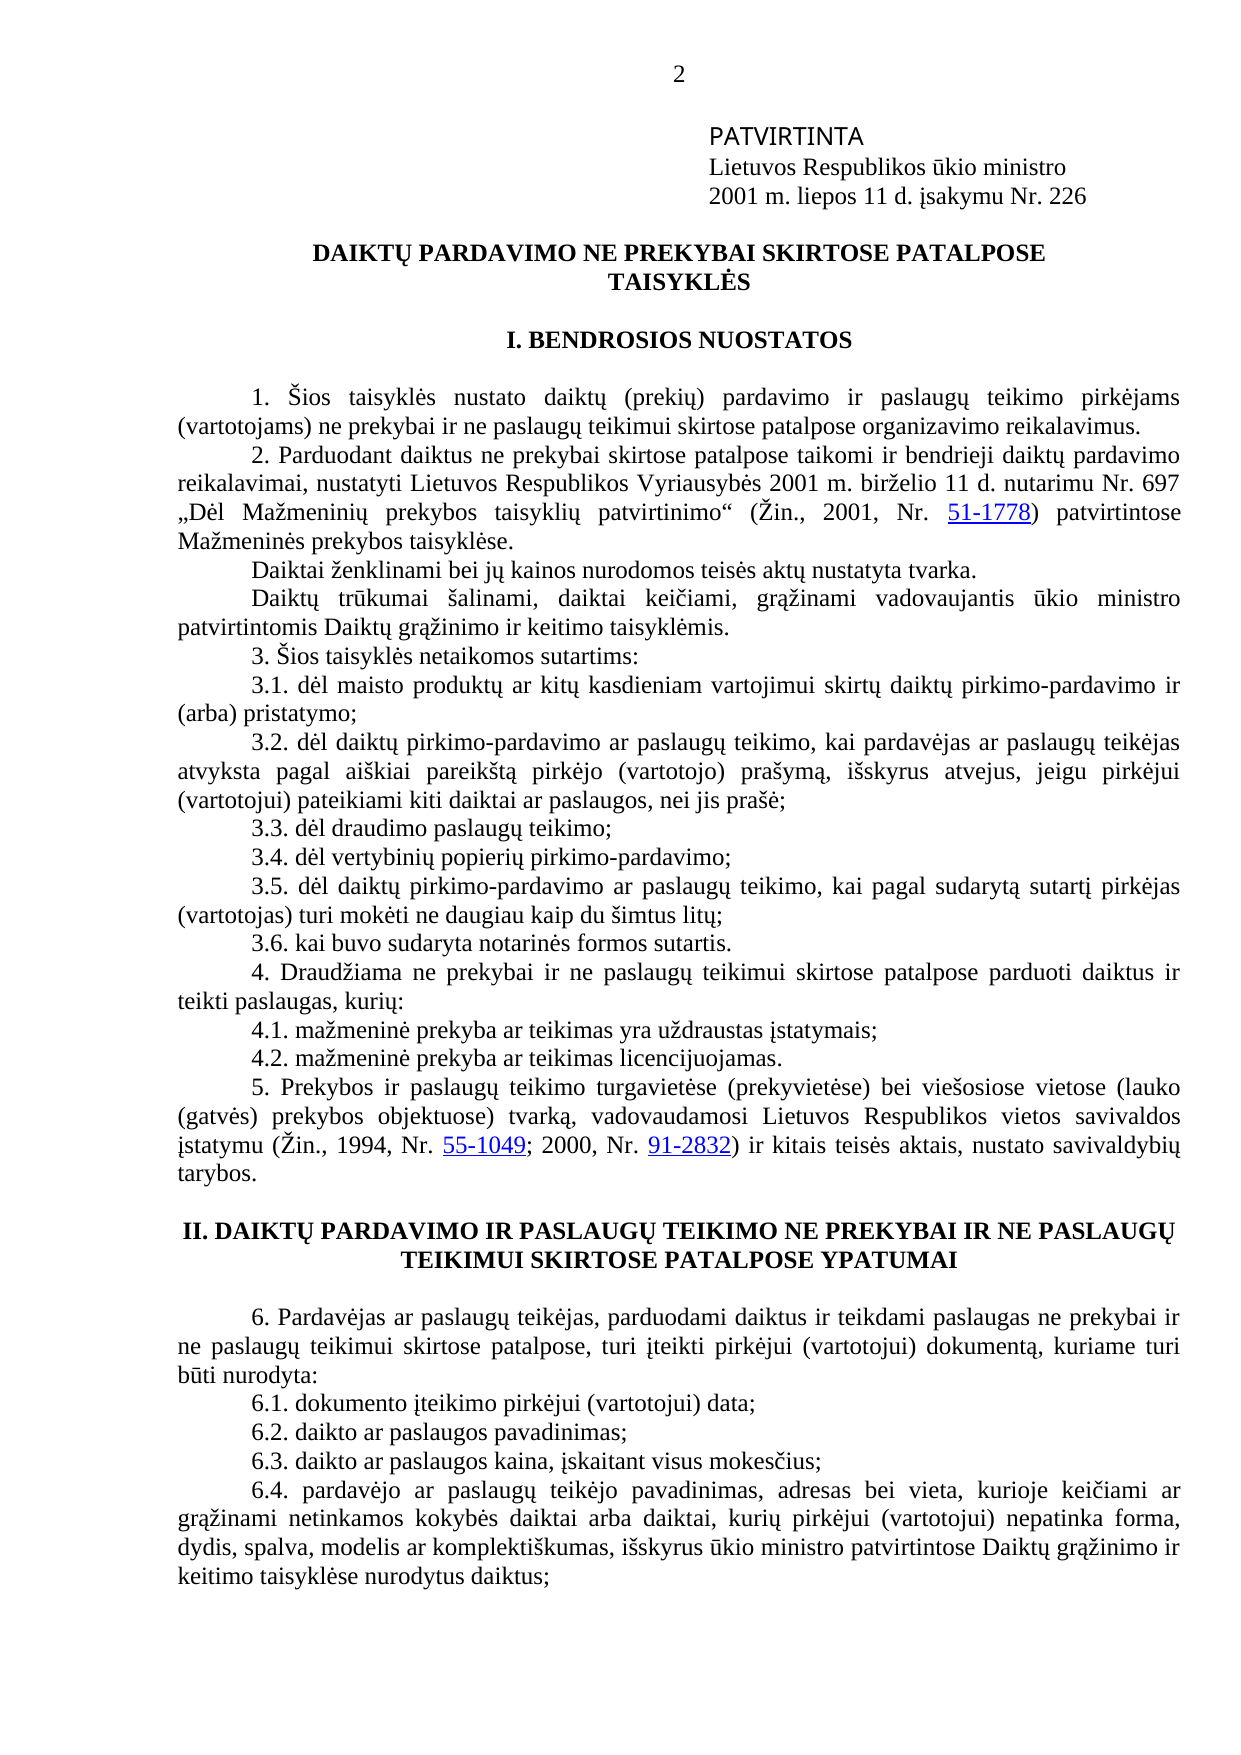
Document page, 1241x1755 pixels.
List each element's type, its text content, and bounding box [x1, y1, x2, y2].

text 3.2. dėl daiktų pirkimo-pardavimo ar paslaugų teikimo, kai pardavėjas ar paslaugų teikėjas atvyksta pagal aiškiai pareikštą pirkėjo (vartotojo) prašymą, išskyrus atvejus, jeigu pirkėjui (vartotojui) pateikiami kiti daiktai ar paslaugos, nei jis prašė; [177, 727, 1181, 813]
text 6.3. daikto ar paslaugos kaina, įskaitant visus mokesčius; [177, 1446, 1181, 1475]
text 6.2. daikto ar paslaugos pavadinimas; [177, 1417, 1181, 1446]
text Daiktų trūkumai šalinami, daiktai keičiami, grąžinami vadovaujantis ūkio ministro patvirtintomis Daiktų grąžinimo ir keitimo taisyklėmis. [177, 583, 1181, 641]
text taisyklės [177, 267, 1181, 296]
text 4.1. mažmeninė prekyba ar teikimas yra uždraustas įstatymais; [177, 1015, 1181, 1043]
text 3.3. dėl draudimo paslaugų teikimo; [177, 813, 1181, 842]
text 6.1. dokumento įteikimo pirkėjui (vartotojui) data; [177, 1388, 1181, 1417]
text Lietuvos Respublikos ūkio ministro [177, 152, 1181, 181]
text 3.6. kai buvo sudaryta notarinės formos sutartis. [177, 928, 1181, 957]
text 3.4. dėl vertybinių popierių pirkimo-pardavimo; [177, 842, 1181, 871]
text 4.2. mažmeninė prekyba ar teikimas licencijuojamas. [177, 1043, 1181, 1072]
text 2. Parduodant daiktus ne prekybai skirtose patalpose taikomi ir bendrieji daiktų pardavimo reikalavimai, nustatyti Lietuvos Respublikos Vyriausybės 2001 m. birželio 11 d. nutarimu Nr. 697 „Dėl Mažmeninių prekybos taisyklių patvirtinimo“ (Žin., 2001, Nr. 51-1778) patvirtintose Mažmeninės prekybos taisyklėse. [177, 440, 1181, 555]
text 2001 m. liepos 11 d. įsakymu Nr. 226 [177, 181, 1181, 210]
text 1. Šios taisyklės nustato daiktų (prekių) pardavimo ir paslaugų teikimo pirkėjams (vartotojams) ne prekybai ir ne paslaugų teikimui skirtose patalpose organizavimo reikalavimus. [177, 382, 1181, 440]
text 3.1. dėl maisto produktų ar kitų kasdieniam vartojimui skirtų daiktų pirkimo-pardavimo ir (arba) pristatymo; [177, 670, 1181, 727]
text PATVIRTINTA [177, 118, 1181, 152]
text 4. Draudžiama ne prekybai ir ne paslaugų teikimui skirtose patalpose parduoti daiktus ir teikti paslaugas, kurių: [177, 957, 1181, 1015]
text 3. Šios taisyklės netaikomos sutartims: [177, 641, 1181, 670]
text 6. Pardavėjas ar paslaugų teikėjas, parduodami daiktus ir teikdami paslaugas ne prekybai ir ne paslaugų teikimui skirtose patalpose, turi įteikti pirkėjui (vartotojui) dokumentą, kuriame turi būti nurodyta: [177, 1302, 1181, 1388]
text Daiktų Pardavimo ne prekybai skirtose patalpose [177, 238, 1181, 267]
text 5. Prekybos ir paslaugų teikimo turgavietėse (prekyvietėse) bei viešosiose vietose (lauko (gatvės) prekybos objektuose) tvarką, vadovaudamosi Lietuvos Respublikos vietos savivaldos įstatymu (Žin., 1994, Nr. 55-1049; 2000, Nr. 91-2832) ir kitais teisės aktais, nustato savivaldybių tarybos. [177, 1072, 1181, 1187]
text I. BendroSIOS NUOSTATOS [177, 325, 1181, 353]
text 3.5. dėl daiktų pirkimo-pardavimo ar paslaugų teikimo, kai pagal sudarytą sutartį pirkėjas (vartotojas) turi mokėti ne daugiau kaip du šimtus litų; [177, 871, 1181, 928]
text 6.4. pardavėjo ar paslaugų teikėjo pavadinimas, adresas bei vieta, kurioje keičiami ar grąžinami netinkamos kokybės daiktai arba daiktai, kurių pirkėjui (vartotojui) nepatinka forma, dydis, spalva, modelis ar komplektiškumas, išskyrus ūkio ministro patvirtintose Daiktų grąžinimo ir keitimo taisyklėse nurodytus daiktus; [177, 1475, 1181, 1590]
text Daiktai ženklinami bei jų kainos nurodomos teisės aktų nustatyta tvarka. [177, 555, 1181, 583]
text II. DAIKTŲ PARDAVIMO IR PASLAUGŲ TEIKIMO NE PREKYBAI IR NE PASLAUGŲ TEIKIMUI SKIRTOSE PATALPOSE YPATUMAI [177, 1216, 1181, 1273]
